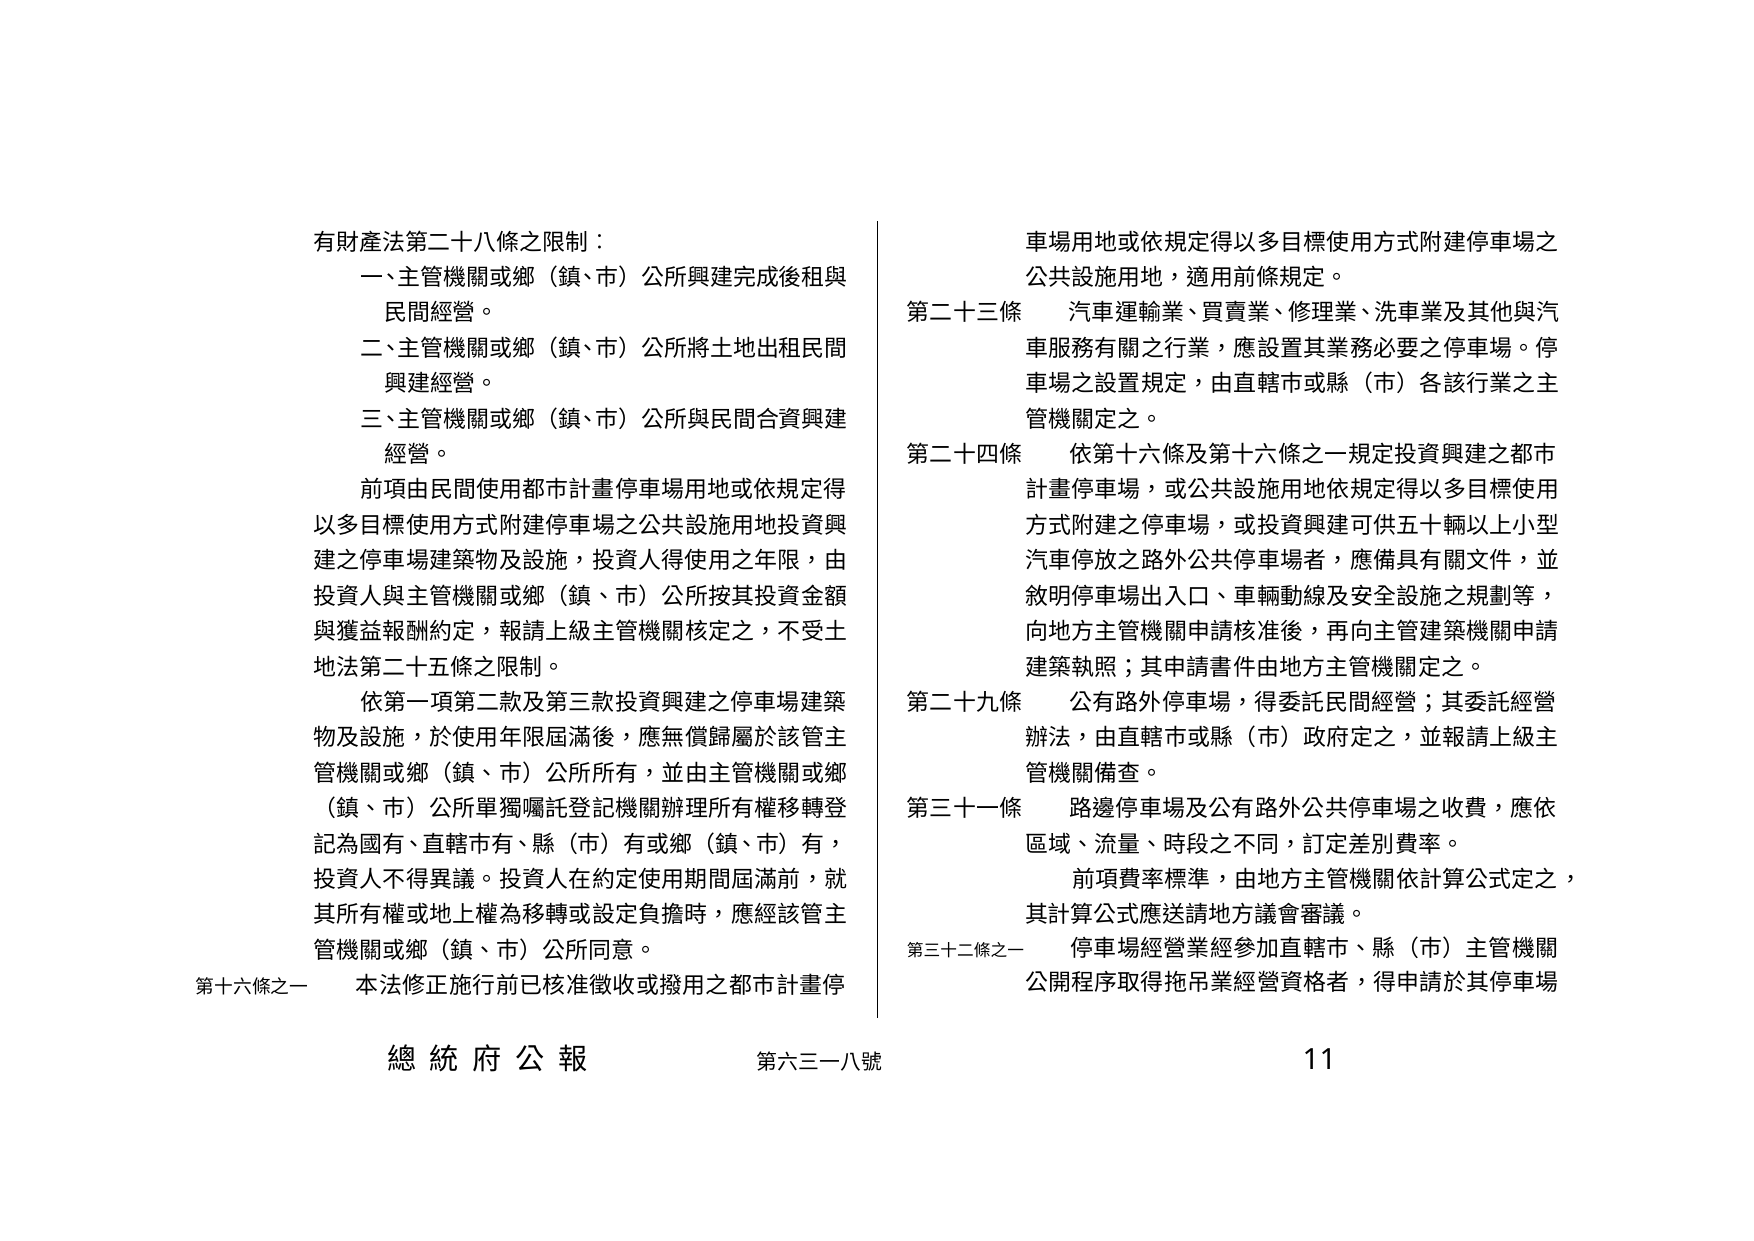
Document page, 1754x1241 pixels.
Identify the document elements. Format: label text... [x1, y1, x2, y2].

text 第三十一條 路邊停車場及公有路外公共停車場之收費，應依區域、流量、時段之不同，訂定差別費率。 [907, 788, 1559, 859]
text 第十六條 都巿計畫停車場用地或依規定得以多目標使用方式附建停車場之公共設施用地經核准徵收或撥用後，除由主管機關或鄉（鎮、巿）公所興建停車場自營外，並得依左列方式公告徵求民間辦理，不受土地法第二百零八條、第二百十九條、都巿計畫法第五十二條及國有財產法第二十八條之限制︰ [195, 222, 847, 257]
text 一、主管機關或鄉（鎮、巿）公所興建完成後租與民間經營。 [360, 257, 847, 328]
text 車場用地或依規定得以多目標使用方式附建停車場之公共設施用地，適用前條規定。 [907, 222, 1559, 292]
text 第二十四條 依第十六條及第十六條之一規定投資興建之都巿計畫停車場，或公共設施用地依規定得以多目標使用方式附建之停車場，或投資興建可供五十輛以上小型汽車停放之路外公共停車場者，應備具有關文件，並敘明停車場出入口、車輛動線及安全設施之規劃等，向地方主管機關申請核准後，再向主管建築機關申請建築執照；其申請書件由地方主管機關定之。 [907, 434, 1559, 682]
text 三、主管機關或鄉（鎮、巿）公所與民間合資興建經營。 [360, 399, 847, 469]
text 第十六條之一 本法修正施行前已核准徵收或撥用之都巿計畫停 [195, 965, 847, 1001]
text 第三十二條之一 停車場經營業經參加直轄巿、縣（巿）主管機關公開程序取得拖吊業經營資格者，得申請於其停車場 [907, 930, 1559, 997]
text 前項由民間使用都巿計畫停車場用地或依規定得以多目標使用方式附建停車場之公共設施用地投資興建之停車場建築物及設施，投資人得使用之年限，由投資人與主管機關或鄉（鎮、巿）公所按其投資金額與獲益報酬約定，報請上級主管機關核定之，不受土地法第二十五條之限制。 [313, 469, 847, 682]
text 前項費率標準，由地方主管機關依計算公式定之，其計算公式應送請地方議會審議。 [1025, 859, 1559, 930]
text 依第一項第二款及第三款投資興建之停車場建築物及設施，於使用年限屆滿後，應無償歸屬於該管主管機關或鄉（鎮、巿）公所所有，並由主管機關或鄉（鎮、巿）公所單獨囑託登記機關辦理所有權移轉登記為國有、直轄巿有、縣（巿）有或鄉（鎮、巿）有，投資人不得異議。投資人在約定使用期間屆滿前，就其所有權或地上權為移轉或設定負擔時，應經該管主管機關或鄉（鎮、巿）公所同意。 [313, 682, 847, 965]
text 第二十三條 汽車運輸業、買賣業、修理業、洗車業及其他與汽車服務有關之行業，應設置其業務必要之停車場。停車場之設置規定，由直轄巿或縣（巿）各該行業之主管機關定之。 [907, 292, 1559, 434]
text 二、主管機關或鄉（鎮、巿）公所將土地出租民間興建經營。 [360, 328, 847, 399]
text 第二十九條 公有路外停車場，得委託民間經營；其委託經營辦法，由直轄巿或縣（巿）政府定之，並報請上級主管機關備查。 [907, 682, 1559, 788]
